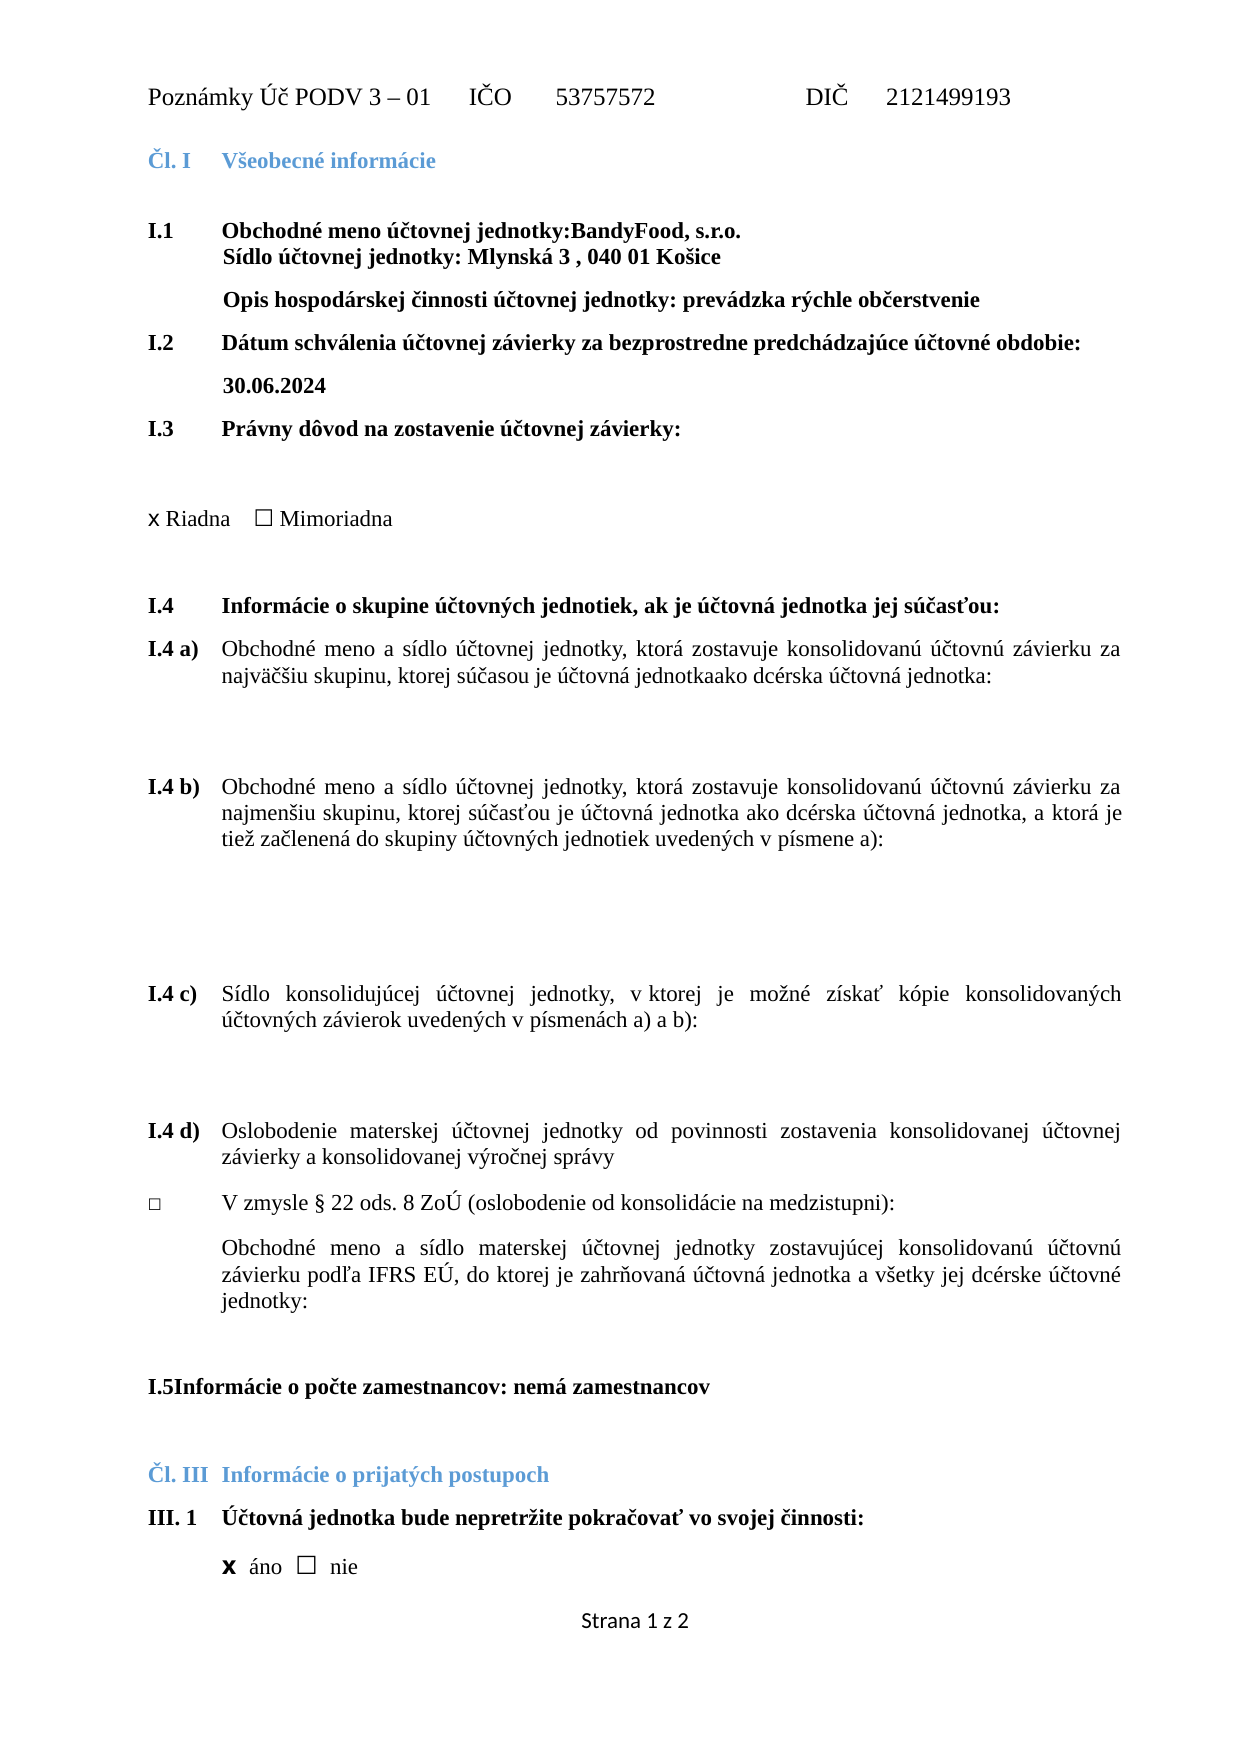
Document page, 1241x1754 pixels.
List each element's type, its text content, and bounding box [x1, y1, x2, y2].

text x áno ☐ nie [148, 1547, 1122, 1582]
text III. 1 Účtovná jednotka bude nepretržite pokračovať vo svojej činnosti: [148, 1504, 1122, 1531]
text I.4 Informácie o skupine účtovných jednotiek, ak je účtovná jednotka jej súčasťou: [148, 592, 1122, 619]
text I.4 d) Oslobodenie materskej účtovnej jednotky od povinnosti zostavenia konsolidovanej účtovnej závierky a konsolidovanej výročnej správy [148, 1117, 1122, 1170]
text I.4 a) Obchodné meno a sídlo účtovnej jednotky, ktorá zostavuje konsolidovanú účtovnú závierku za najväčšiu skupinu, ktorej súčasou je účtovná jednotkaako dcérska účtovná jednotka: [148, 635, 1122, 688]
text Obchodné meno a sídlo materskej účtovnej jednotky zostavujúcej konsolidovanú účtovnú závierku podľa IFRS EÚ, do ktorej je zahrňovaná účtovná jednotka a všetky jej dcérske účtovné jednotky: [221, 1234, 1122, 1313]
text I.4 b) Obchodné meno a sídlo účtovnej jednotky, ktorá zostavuje konsolidovanú účtovnú závierku za najmenšiu skupinu, ktorej súčasťou je účtovná jednotka ako dcérska účtovná jednotka, a ktorá je tiež začlenená do skupiny účtovných jednotiek uvedených v písmene a): [148, 773, 1122, 852]
text I.1 Obchodné meno účtovnej jednotky:BandyFood, s.r.o. [148, 217, 1122, 243]
text ☐ V zmysle § 22 ods. 8 ZoÚ (oslobodenie od konsolidácie na medzistupni): [148, 1186, 1122, 1218]
text x Riadna ☐ Mimoriadna [148, 501, 1122, 533]
list Informácie o počte zamestnancov: nemá zamestnancov [148, 1373, 1122, 1399]
text I.4 c) Sídlo konsolidujúcej účtovnej jednotky, v ktorej je možné získať kópie konsolidovaných účtovných závierok uvedených v písmenách a) a b): [148, 979, 1122, 1032]
text I.3 Právny dôvod na zostavenie účtovnej závierky: [148, 415, 1122, 442]
text I.2 Dátum schválenia účtovnej závierky za bezprostredne predchádzajúce účtovné obdobie: [148, 329, 1122, 356]
text Čl. III Informácie o prijatých postupoch [148, 1461, 1122, 1488]
text Čl. I Všeobecné informácie [148, 148, 1122, 174]
text Opis hospodárskej činnosti účtovnej jednotky: prevádzka rýchle občerstvenie [223, 286, 1122, 313]
text Sídlo účtovnej jednotky: Mlynská 3 , 040 01 Košice [223, 243, 1122, 270]
text 30.06.2024 [223, 372, 1122, 399]
